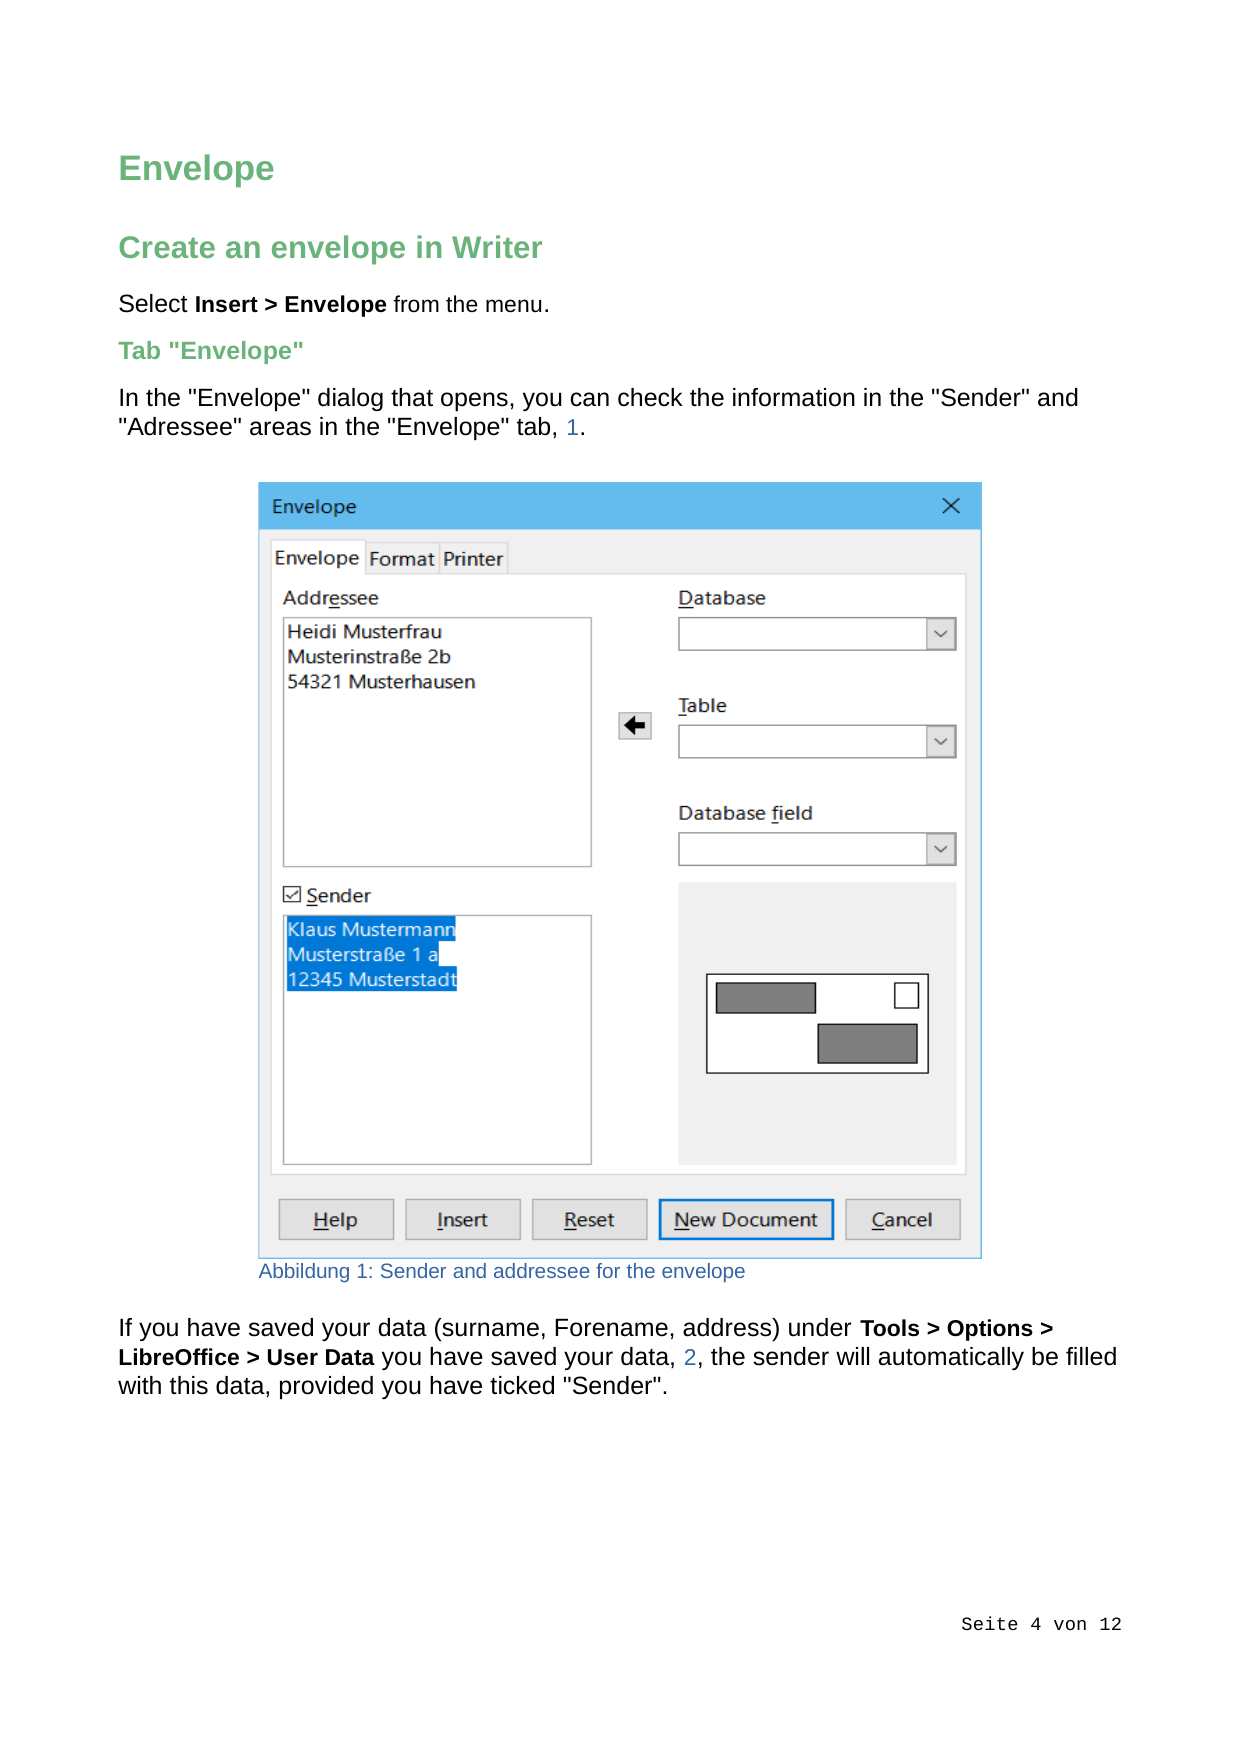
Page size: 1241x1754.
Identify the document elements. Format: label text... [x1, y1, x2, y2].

subtitle Tab "Envelope" [118, 336, 1122, 365]
text In the "Envelope" dialog that opens, you can check the information in the "Sender" and "Adressee" areas in the "Envelope" tab, Abbildung 1. [118, 382, 1122, 441]
text Select Insert > Envelope from the menu. [118, 289, 1122, 318]
text If you have saved your data (surname, Forename, address) under Tools > Options > LibreOffice > User Data you have saved your data, Abbildung 2, the sender will automatically be filled with this data, provided you have ticked "Sender". [118, 452, 1122, 1399]
subtitle Create an envelope in Writer [118, 229, 1122, 265]
picture [258, 482, 982, 1259]
subtitle Envelope [118, 148, 1122, 188]
text Abbildung 1: Sender and addressee for the envelope [258, 1259, 982, 1283]
